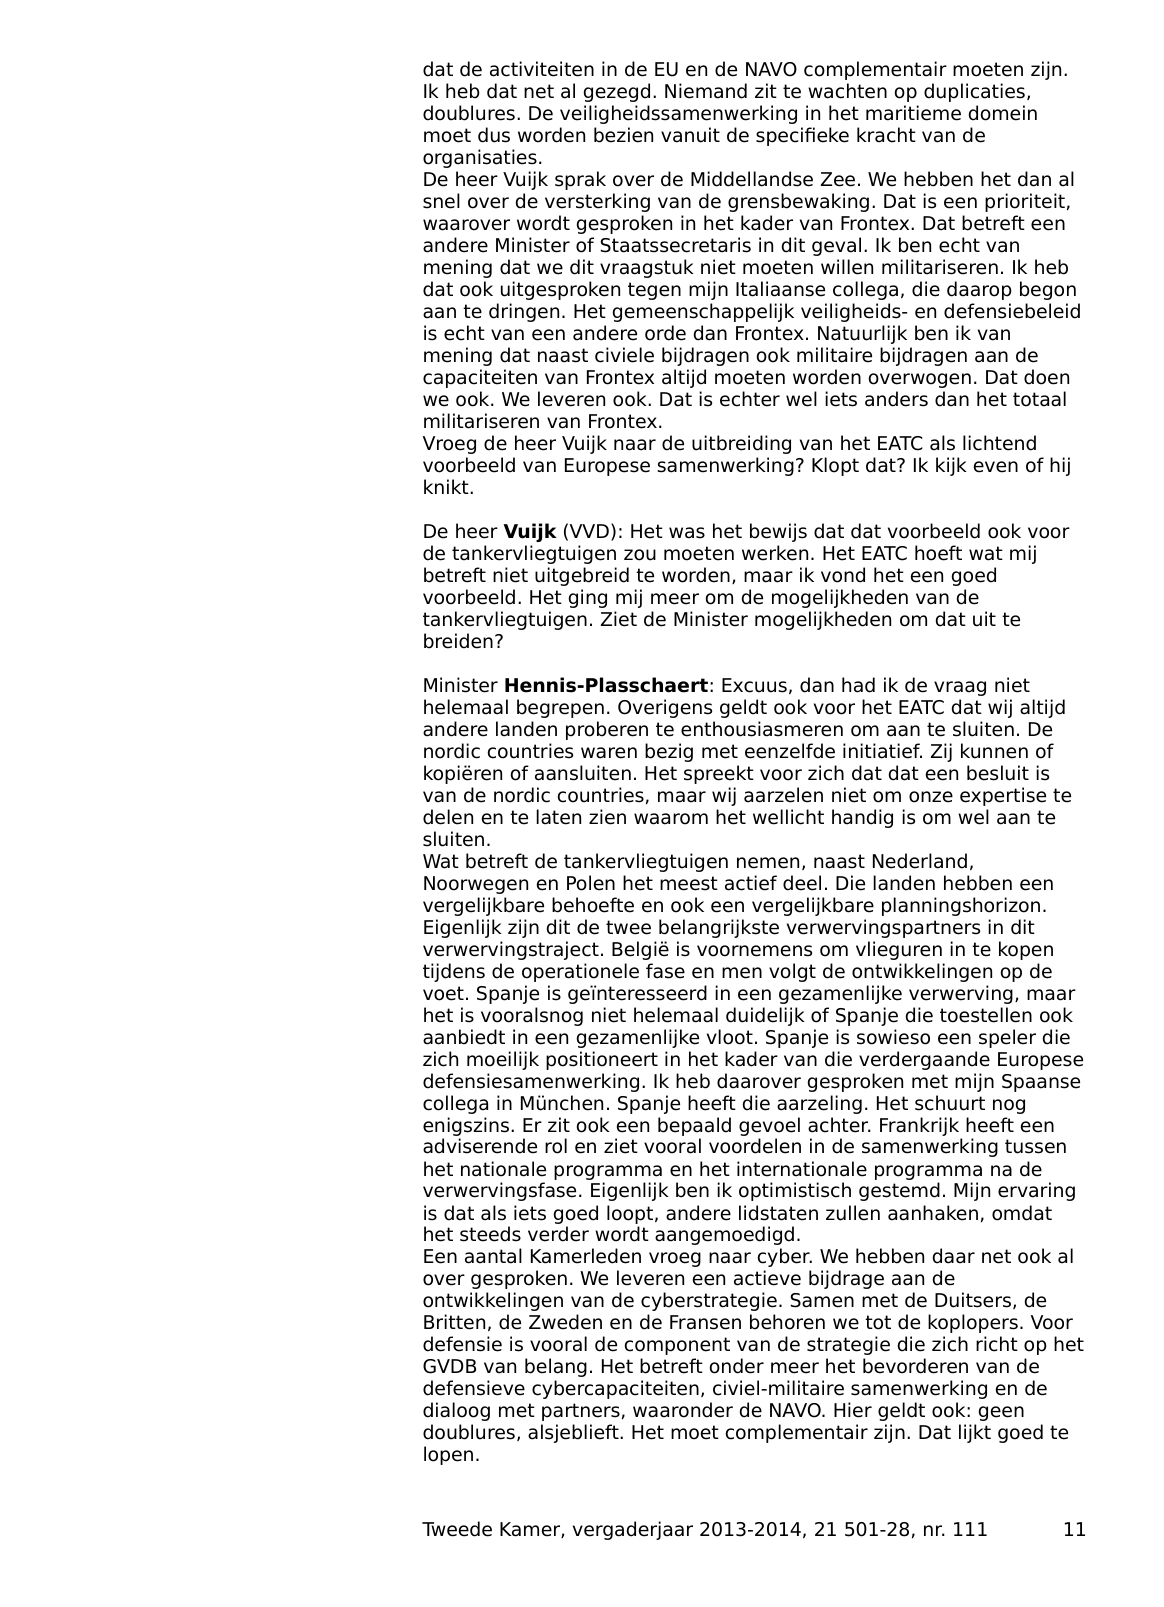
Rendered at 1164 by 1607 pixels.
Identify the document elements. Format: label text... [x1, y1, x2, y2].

text Een aantal Kamerleden vroeg naar cyber. We hebben daar net ook al over gesproken. We leveren een actieve bijdrage aan de ontwikkelingen van de cyberstrategie. Samen met de Duitsers, de Britten, de Zweden en de Fransen behoren we tot de koplopers. Voor defensie is vooral de component van de strategie die zich richt op het GVDB van belang. Het betreft onder meer het bevorderen van de defensieve cybercapaciteiten, civiel-militaire samenwerking en de dialoog met partners, waaronder de NAVO. Hier geldt ook: geen doublures, alsjeblieft. Het moet complementair zijn. Dat lijkt goed te lopen. [422, 1246, 1087, 1466]
text dat de activiteiten in de EU en de NAVO complementair moeten zijn. Ik heb dat net al gezegd. Niemand zit te wachten op duplicaties, doublures. De veiligheidssamenwerking in het maritieme domein moet dus worden bezien vanuit de specifieke kracht van de organisaties. [422, 59, 1087, 169]
text Vroeg de heer Vuijk naar de uitbreiding van het EATC als lichtend voorbeeld van Europese samenwerking? Klopt dat? Ik kijk even of hij knikt. [422, 433, 1087, 499]
text De heer Vuijk (VVD): Het was het bewijs dat dat voorbeeld ook voor de tankervliegtuigen zou moeten werken. Het EATC hoeft wat mij betreft niet uitgebreid te worden, maar ik vond het een goed voorbeeld. Het ging mij meer om de mogelijkheden van de tankervliegtuigen. Ziet de Minister mogelijkheden om dat uit te breiden? [422, 521, 1087, 653]
text Wat betreft de tankervliegtuigen nemen, naast Nederland, Noorwegen en Polen het meest actief deel. Die landen hebben een vergelijkbare behoefte en ook een vergelijkbare planningshorizon. Eigenlijk zijn dit de twee belangrijkste verwervingspartners in dit verwervingstraject. België is voornemens om vlieguren in te kopen tijdens de operationele fase en men volgt de ontwikkelingen op de voet. Spanje is geïnteresseerd in een gezamenlijke verwerving, maar het is vooralsnog niet helemaal duidelijk of Spanje die toestellen ook aanbiedt in een gezamenlijke vloot. Spanje is sowieso een speler die zich moeilijk positioneert in het kader van die verdergaande Europese defensiesamenwerking. Ik heb daarover gesproken met mijn Spaanse collega in München. Spanje heeft die aarzeling. Het schuurt nog enigszins. Er zit ook een bepaald gevoel achter. Frankrijk heeft een adviserende rol en ziet vooral voordelen in de samenwerking tussen het nationale programma en het internationale programma na de verwervingsfase. Eigenlijk ben ik optimistisch gestemd. Mijn ervaring is dat als iets goed loopt, andere lidstaten zullen aanhaken, omdat het steeds verder wordt aangemoedigd. [422, 851, 1087, 1246]
text Minister Hennis-Plasschaert: Excuus, dan had ik de vraag niet helemaal begrepen. Overigens geldt ook voor het EATC dat wij altijd andere landen proberen te enthousiasmeren om aan te sluiten. De nordic countries waren bezig met eenzelfde initiatief. Zij kunnen of kopiëren of aansluiten. Het spreekt voor zich dat dat een besluit is van de nordic countries, maar wij aarzelen niet om onze expertise te delen en te laten zien waarom het wellicht handig is om wel aan te sluiten. [422, 675, 1087, 851]
text De heer Vuijk sprak over de Middellandse Zee. We hebben het dan al snel over de versterking van de grensbewaking. Dat is een prioriteit, waarover wordt gesproken in het kader van Frontex. Dat betreft een andere Minister of Staatssecretaris in dit geval. Ik ben echt van mening dat we dit vraagstuk niet moeten willen militariseren. Ik heb dat ook uitgesproken tegen mijn Italiaanse collega, die daarop begon aan te dringen. Het gemeenschappelijk veiligheids- en defensiebeleid is echt van een andere orde dan Frontex. Natuurlijk ben ik van mening dat naast civiele bijdragen ook militaire bijdragen aan de capaciteiten van Frontex altijd moeten worden overwogen. Dat doen we ook. We leveren ook. Dat is echter wel iets anders dan het totaal militariseren van Frontex. [422, 169, 1087, 433]
